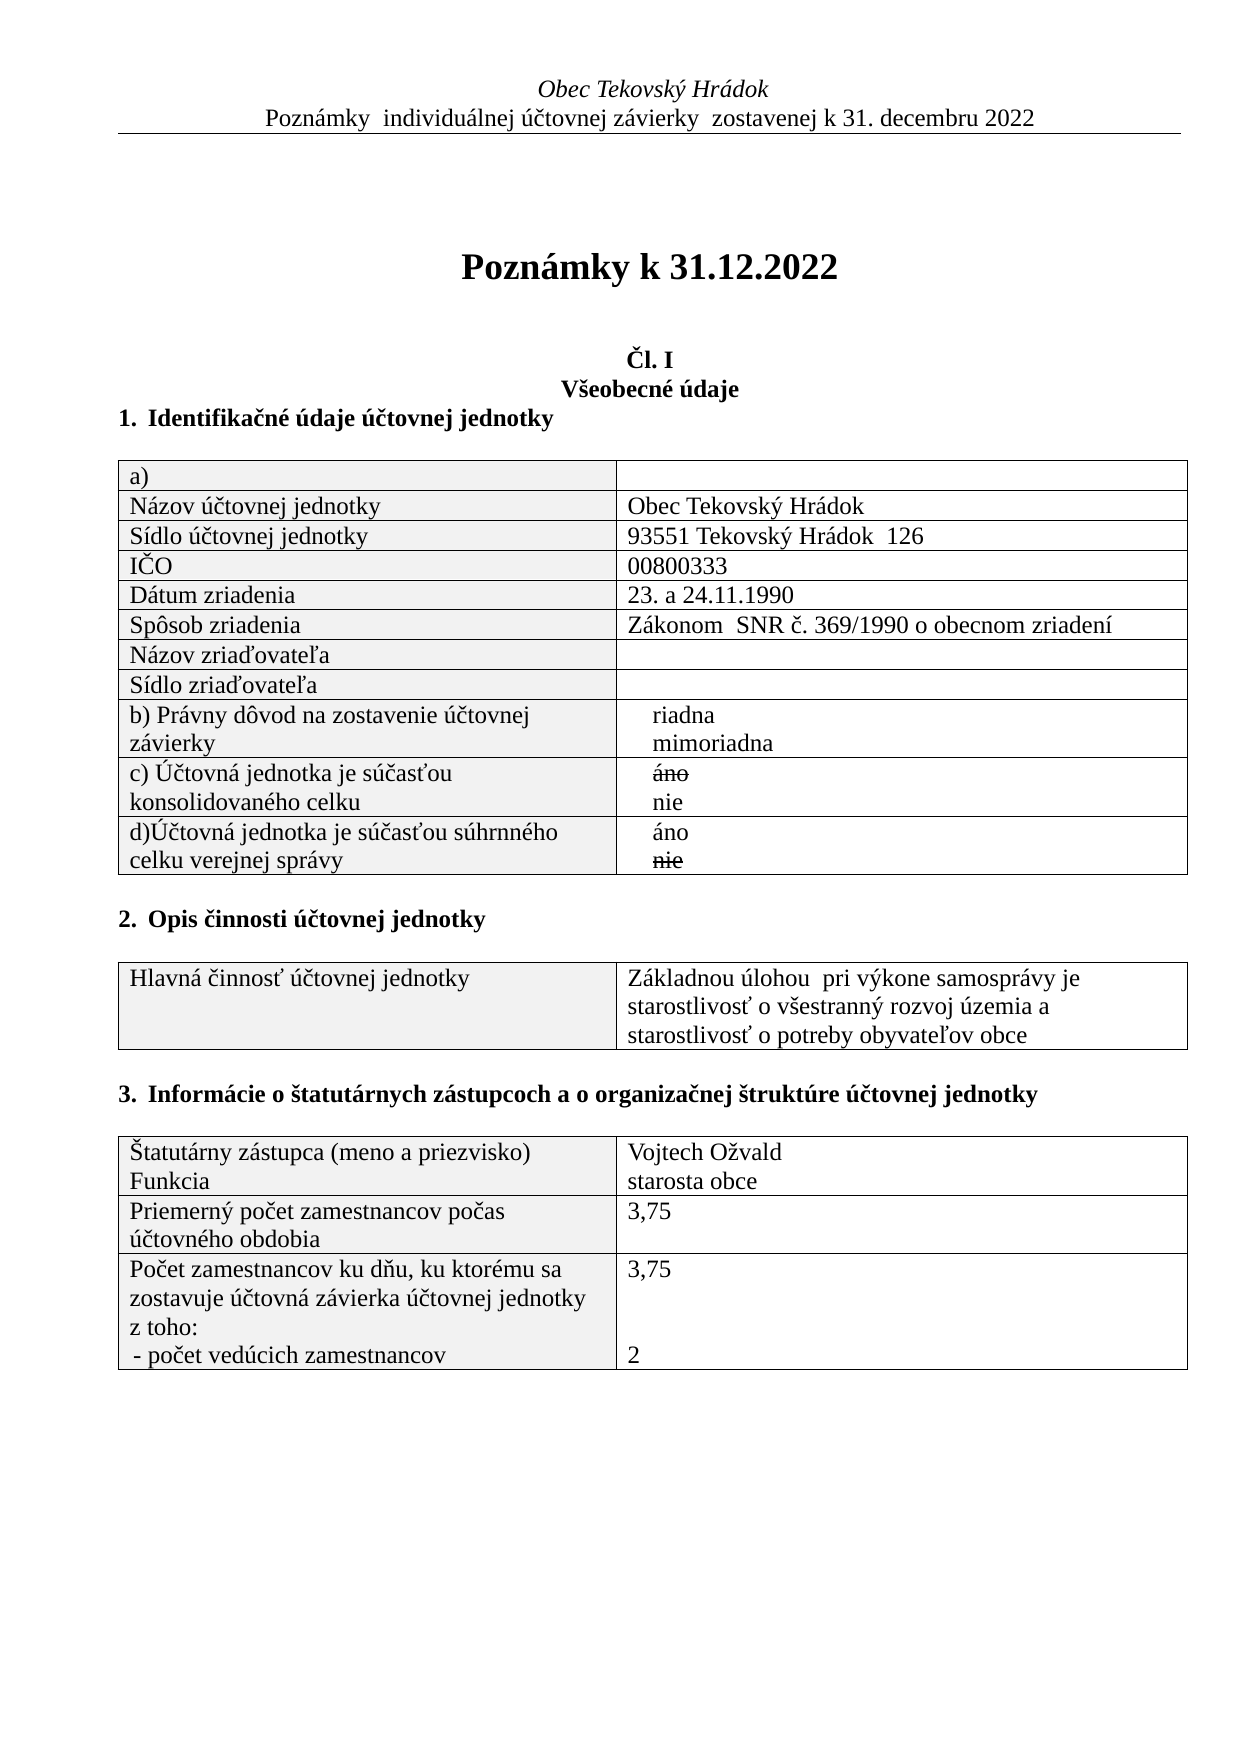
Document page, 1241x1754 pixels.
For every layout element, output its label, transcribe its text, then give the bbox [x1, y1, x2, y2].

list Opis činnosti účtovnej jednotky [118, 904, 1181, 933]
table_header Vojtech Ožvald starosta obce [617, 1137, 1187, 1195]
table_cell [617, 670, 1187, 699]
table_cell Dátum zriadenia [119, 581, 616, 609]
text Čl. I [118, 345, 1181, 374]
table_cell áno nie [617, 817, 1187, 874]
table_cell áno nie [617, 758, 1187, 816]
table_cell Sídlo zriaďovateľa [119, 670, 616, 699]
table_cell Priemerný počet zamestnancov počas účtovného obdobia [119, 1196, 616, 1253]
table_cell riadna mimoriadna [617, 700, 1187, 757]
table_cell IČO [119, 551, 616, 579]
text Všeobecné údaje [118, 374, 1181, 403]
table_cell Počet zamestnancov ku dňu, ku ktorému sa zostavuje účtovná závierka účtovnej jednotky z toho: počet vedúcich zamestnancov [119, 1254, 616, 1369]
table_cell Názov zriaďovateľa [119, 640, 616, 669]
table_header Štatutárny zástupca (meno a priezvisko) Funkcia [119, 1137, 616, 1195]
table_cell Zákonom SNR č. 369/1990 o obecnom zriadení [617, 610, 1187, 639]
table_cell 23. a 24.11.1990 [617, 581, 1187, 609]
table_header a) [119, 461, 616, 490]
table_cell c) Účtovná jednotka je súčasťou konsolidovaného celku [119, 758, 616, 816]
table_cell 00800333 [617, 551, 1187, 579]
table_cell d)Účtovná jednotka je súčasťou súhrnného celku verejnej správy [119, 817, 616, 874]
text Poznámky k 31.12.2022 [118, 245, 1181, 288]
table_cell 3,75 2 [617, 1254, 1187, 1369]
list Identifikačné údaje účtovnej jednotky [118, 403, 1181, 432]
table_cell 3,75 [617, 1196, 1187, 1253]
table_header [617, 461, 1187, 490]
table_cell Spôsob zriadenia [119, 610, 616, 639]
table_cell Obec Tekovský Hrádok [617, 491, 1187, 520]
table_cell b) Právny dôvod na zostavenie účtovnej závierky [119, 700, 616, 757]
table_header Základnou úlohou pri výkone samosprávy je starostlivosť o všestranný rozvoj územia a starostlivosť o potreby obyvateľov obce [617, 963, 1187, 1049]
table_cell Názov účtovnej jednotky [119, 491, 616, 520]
table_header Hlavná činnosť účtovnej jednotky [119, 963, 616, 1049]
table_cell Sídlo účtovnej jednotky [119, 521, 616, 550]
list Informácie o štatutárnych zástupcoch a o organizačnej štruktúre účtovnej jednotky [118, 1079, 1181, 1107]
table_cell [617, 640, 1187, 669]
table_cell 93551 Tekovský Hrádok 126 [617, 521, 1187, 550]
